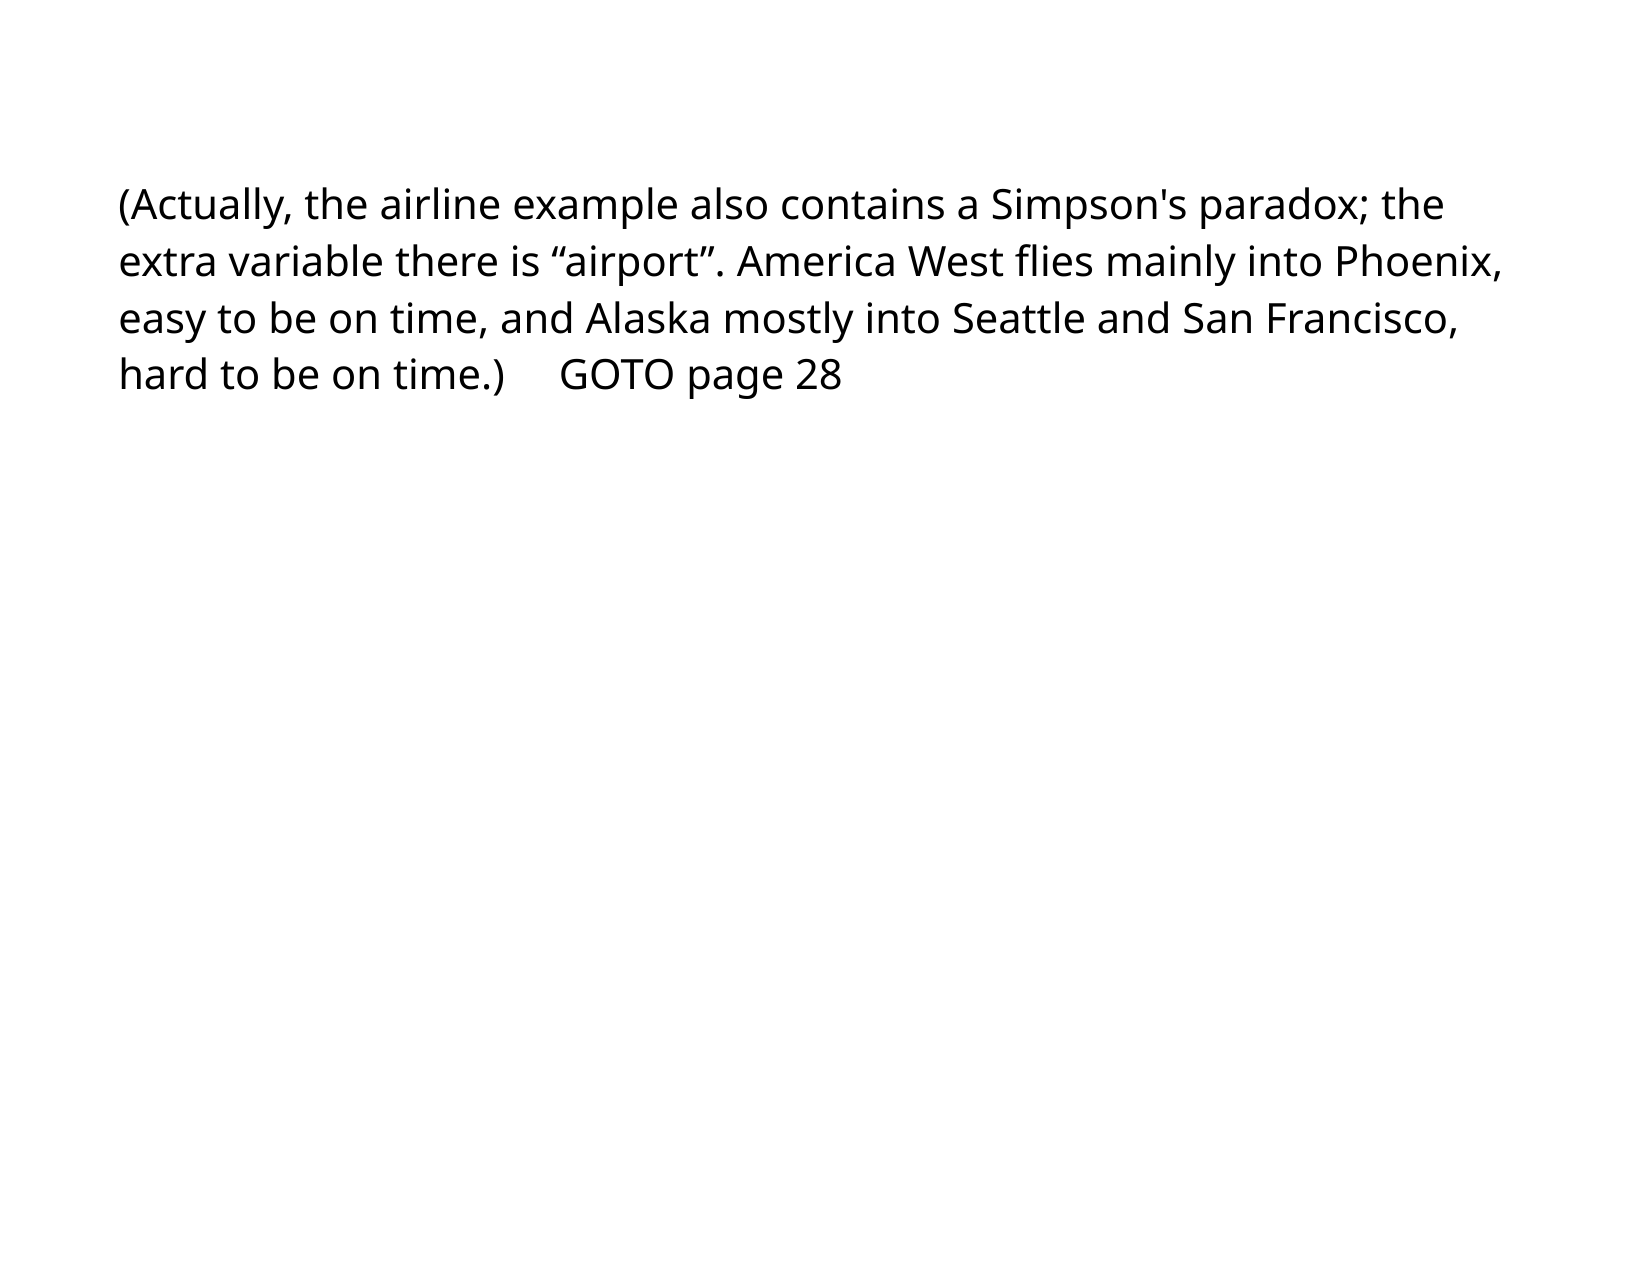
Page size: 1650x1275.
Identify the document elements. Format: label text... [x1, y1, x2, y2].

text (Actually, the airline example also contains a Simpson's paradox; the extra variable there is “airport”. America West flies mainly into Phoenix, easy to be on time, and Alaska mostly into Seattle and San Francisco, hard to be on time.) GOTO page 28 [118, 175, 1532, 402]
